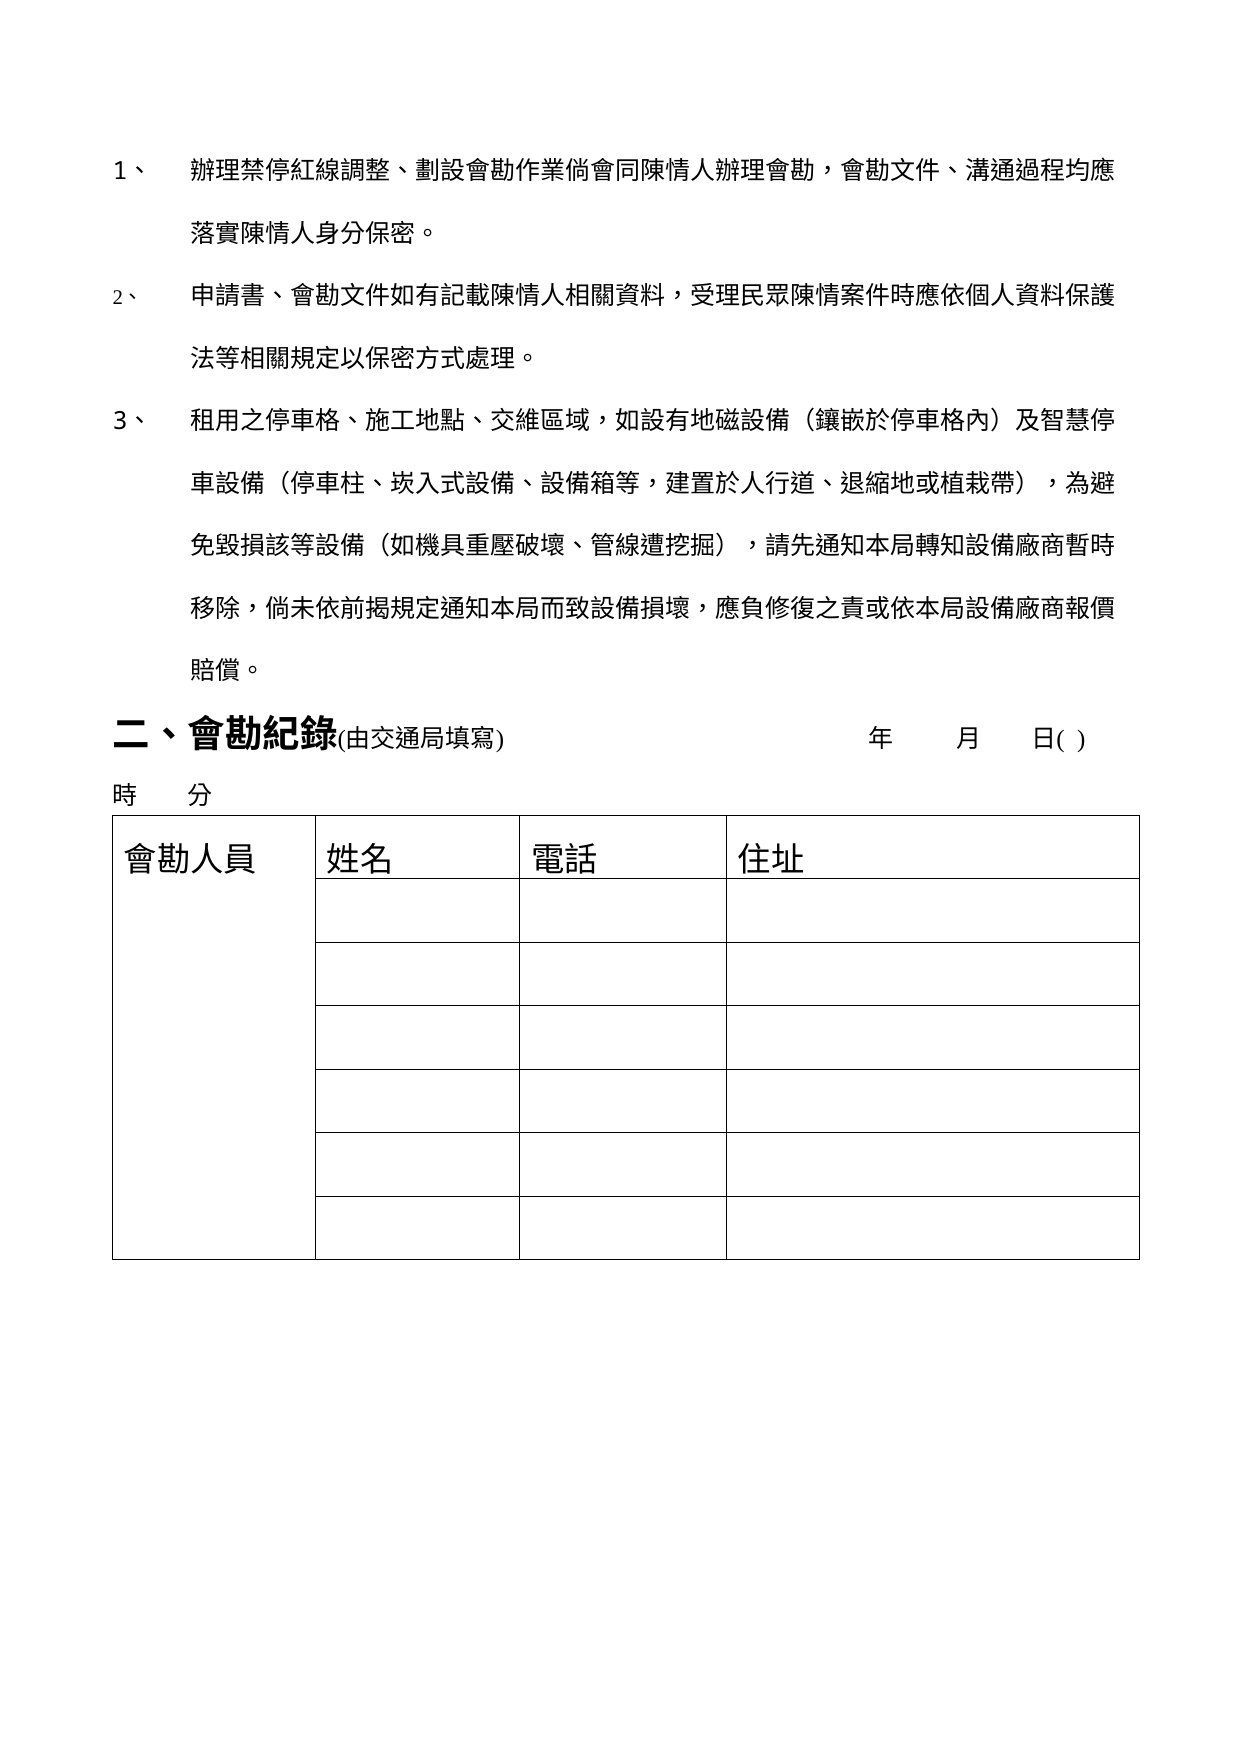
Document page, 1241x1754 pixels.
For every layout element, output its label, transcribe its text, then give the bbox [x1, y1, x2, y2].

table_cell [520, 879, 726, 942]
table_cell [520, 1197, 726, 1259]
table_cell [727, 1070, 1139, 1132]
table_header 電話 [520, 816, 726, 878]
list 申請書、會勘文件如有記載陳情人相關資料，受理民眾陳情案件時應依個人資料保護法等相關規定以保密方式處理。 [112, 252, 1134, 377]
table_cell [316, 879, 519, 942]
table_cell [727, 1006, 1139, 1069]
list 租用之停車格、施工地點、交維區域，如設有地磁設備（鑲嵌於停車格內）及智慧停車設備（停車柱、崁入式設備、設備箱等，建置於人行道、退縮地或植栽帶），為避免毀損該等設備（如機具重壓破壞、管線遭挖掘），請先通知本局轉知設備廠商暫時移除，倘未依前揭規定通知本局而致設備損壞，應負修復之責或依本局設備廠商報價賠償。 [112, 377, 1134, 689]
table_cell [520, 1070, 726, 1132]
table_cell [727, 1197, 1139, 1259]
table_cell [316, 1070, 519, 1132]
table_header 住址 [727, 816, 1139, 878]
table_header 會勘人員 [113, 816, 315, 1259]
table_cell [520, 943, 726, 1005]
table_cell [520, 1006, 726, 1069]
table_cell [316, 1197, 519, 1259]
table_cell [727, 879, 1139, 942]
table_cell [316, 1133, 519, 1196]
table_cell [316, 943, 519, 1005]
table_cell [520, 1133, 726, 1196]
table_cell [727, 1133, 1139, 1196]
text 二、會勘紀錄(由交通局填寫) 年 月 日( ) 時 分 [112, 689, 1134, 814]
table_header 姓名 [316, 816, 519, 878]
table_cell [727, 943, 1139, 1005]
list 辦理禁停紅線調整、劃設會勘作業倘會同陳情人辦理會勘，會勘文件、溝通過程均應落實陳情人身分保密。 [112, 127, 1134, 252]
table_cell [316, 1006, 519, 1069]
